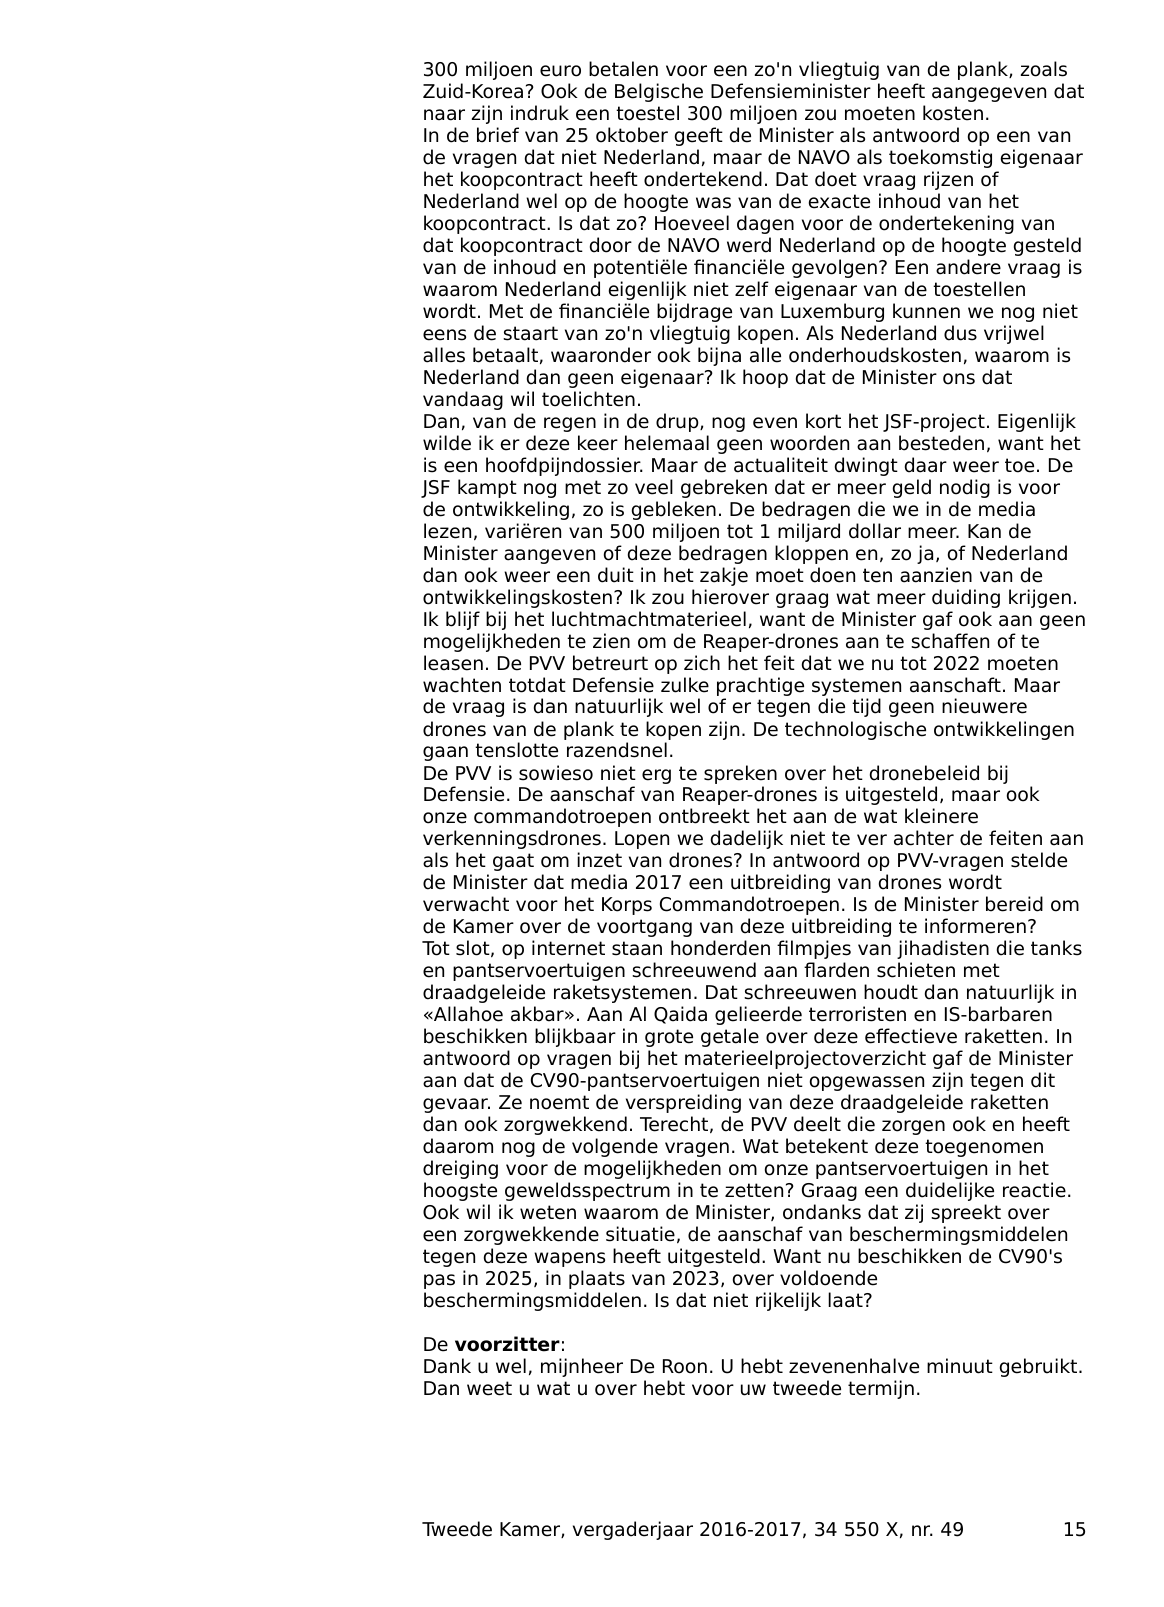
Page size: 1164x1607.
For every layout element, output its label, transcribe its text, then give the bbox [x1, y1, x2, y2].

text Ik blijf bij het luchtmachtmaterieel, want de Minister gaf ook aan geen mogelijkheden te zien om de Reaper-drones aan te schaffen of te leasen. De PVV betreurt op zich het feit dat we nu tot 2022 moeten wachten totdat Defensie zulke prachtige systemen aanschaft. Maar de vraag is dan natuurlijk wel of er tegen die tijd geen nieuwere drones van de plank te kopen zijn. De technologische ontwikkelingen gaan tenslotte razendsnel. [422, 608, 1087, 762]
text Dan, van de regen in de drup, nog even kort het JSF-project. Eigenlijk wilde ik er deze keer helemaal geen woorden aan besteden, want het is een hoofdpijndossier. Maar de actualiteit dwingt daar weer toe. De JSF kampt nog met zo veel gebreken dat er meer geld nodig is voor de ontwikkeling, zo is gebleken. De bedragen die we in de media lezen, variëren van 500 miljoen tot 1 miljard dollar meer. Kan de Minister aangeven of deze bedragen kloppen en, zo ja, of Nederland dan ook weer een duit in het zakje moet doen ten aanzien van de ontwikkelingskosten? Ik zou hierover graag wat meer duiding krijgen. [422, 411, 1087, 608]
text Dank u wel, mijnheer De Roon. U hebt zevenenhalve minuut gebruikt. Dan weet u wat u over hebt voor uw tweede termijn. [422, 1356, 1087, 1400]
text 300 miljoen euro betalen voor een zo'n vliegtuig van de plank, zoals Zuid-Korea? Ook de Belgische Defensieminister heeft aangegeven dat naar zijn indruk een toestel 300 miljoen zou moeten kosten. [422, 59, 1087, 125]
text De PVV is sowieso niet erg te spreken over het dronebeleid bij Defensie. De aanschaf van Reaper-drones is uitgesteld, maar ook onze commandotroepen ontbreekt het aan de wat kleinere verkenningsdrones. Lopen we dadelijk niet te ver achter de feiten aan als het gaat om inzet van drones? In antwoord op PVV-vragen stelde de Minister dat media 2017 een uitbreiding van drones wordt verwacht voor het Korps Commandotroepen. Is de Minister bereid om de Kamer over de voortgang van deze uitbreiding te informeren? [422, 762, 1087, 938]
text De voorzitter: [422, 1334, 1087, 1356]
text In de brief van 25 oktober geeft de Minister als antwoord op een van de vragen dat niet Nederland, maar de NAVO als toekomstig eigenaar het koopcontract heeft ondertekend. Dat doet vraag rijzen of Nederland wel op de hoogte was van de exacte inhoud van het koopcontract. Is dat zo? Hoeveel dagen voor de ondertekening van dat koopcontract door de NAVO werd Nederland op de hoogte gesteld van de inhoud en potentiële financiële gevolgen? Een andere vraag is waarom Nederland eigenlijk niet zelf eigenaar van de toestellen wordt. Met de financiële bijdrage van Luxemburg kunnen we nog niet eens de staart van zo'n vliegtuig kopen. Als Nederland dus vrijwel alles betaalt, waaronder ook bijna alle onderhoudskosten, waarom is Nederland dan geen eigenaar? Ik hoop dat de Minister ons dat vandaag wil toelichten. [422, 125, 1087, 411]
text Tot slot, op internet staan honderden filmpjes van jihadisten die tanks en pantservoertuigen schreeuwend aan flarden schieten met draadgeleide raketsystemen. Dat schreeuwen houdt dan natuurlijk in «Allahoe akbar». Aan Al Qaida gelieerde terroristen en IS-barbaren beschikken blijkbaar in grote getale over deze effectieve raketten. In antwoord op vragen bij het materieelprojectoverzicht gaf de Minister aan dat de CV90-pantservoertuigen niet opgewassen zijn tegen dit gevaar. Ze noemt de verspreiding van deze draadgeleide raketten dan ook zorgwekkend. Terecht, de PVV deelt die zorgen ook en heeft daarom nog de volgende vragen. Wat betekent deze toegenomen dreiging voor de mogelijkheden om onze pantservoertuigen in het hoogste geweldsspectrum in te zetten? Graag een duidelijke reactie. Ook wil ik weten waarom de Minister, ondanks dat zij spreekt over een zorgwekkende situatie, de aanschaf van beschermingsmiddelen tegen deze wapens heeft uitgesteld. Want nu beschikken de CV90's pas in 2025, in plaats van 2023, over voldoende beschermingsmiddelen. Is dat niet rijkelijk laat? [422, 938, 1087, 1312]
